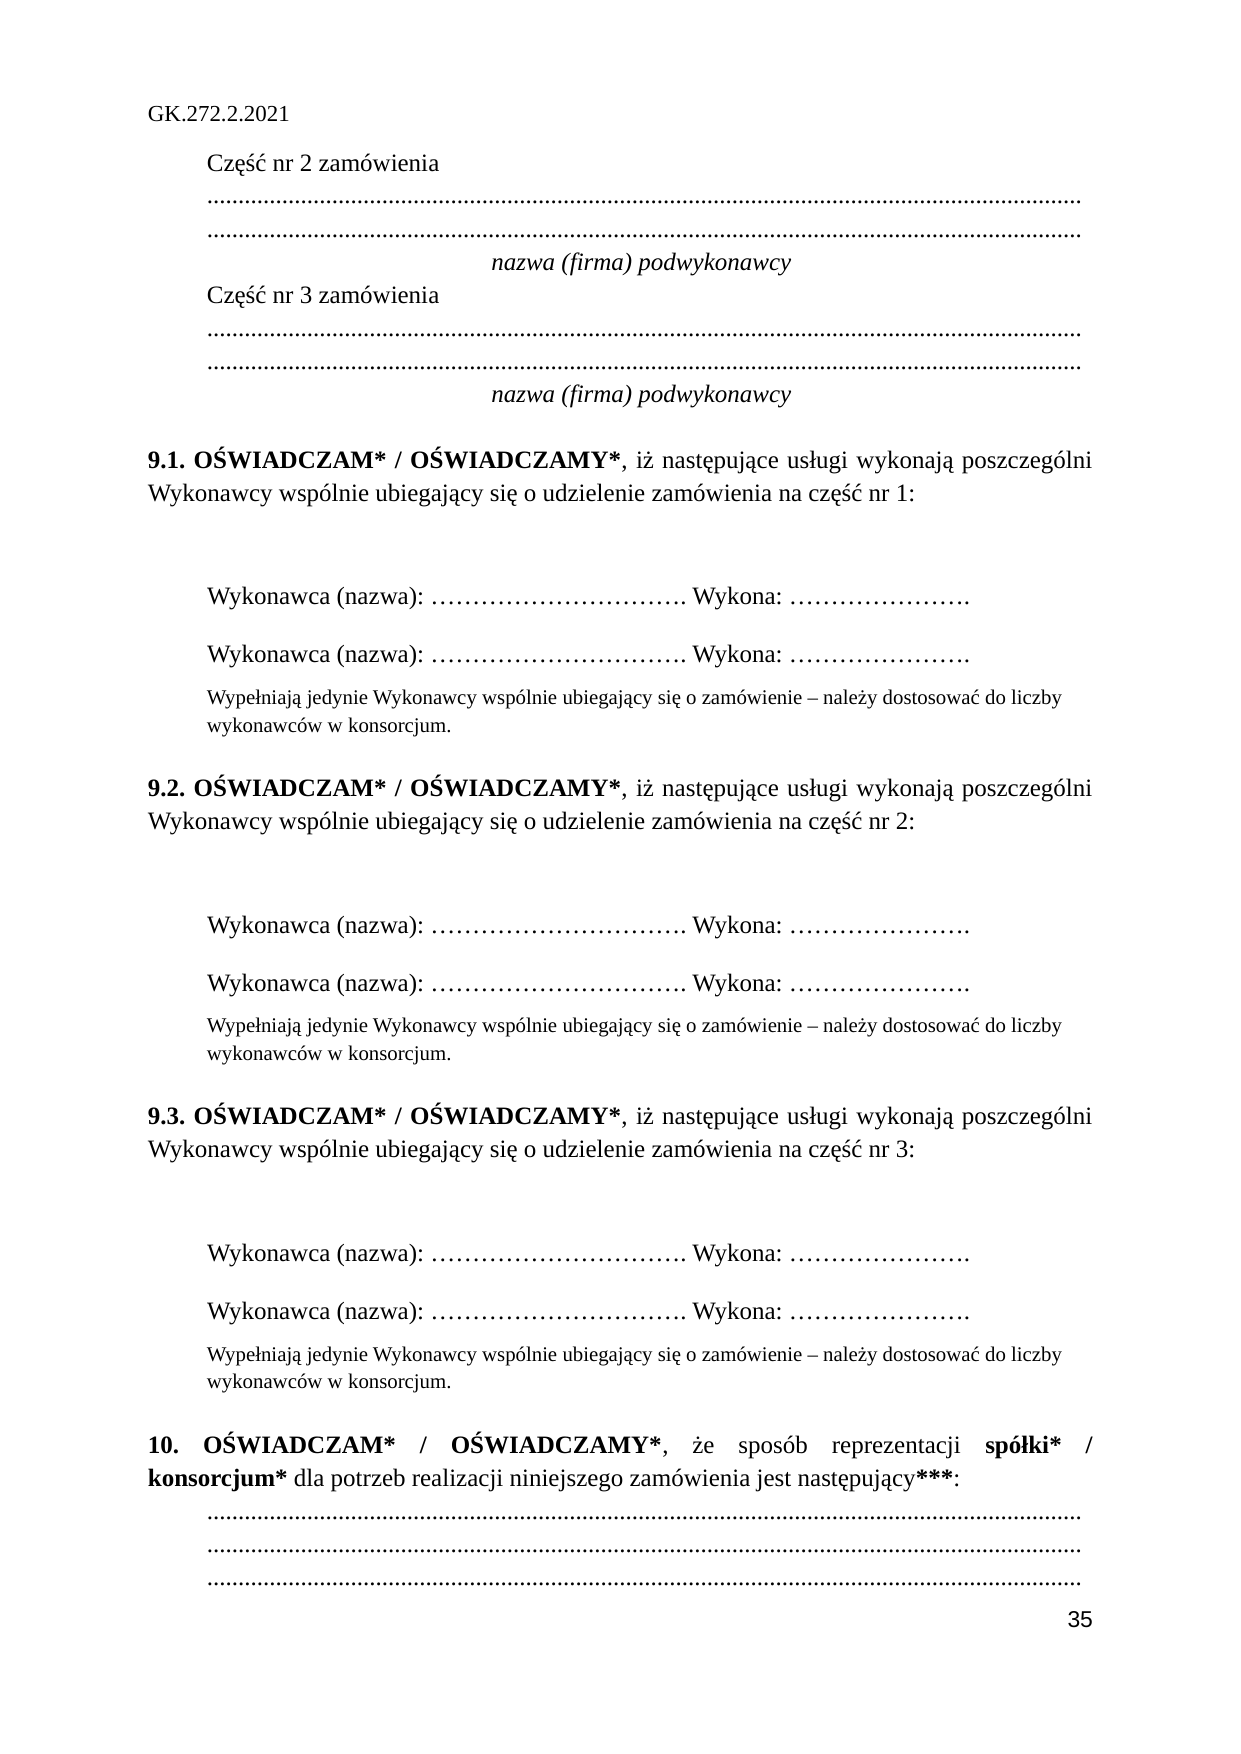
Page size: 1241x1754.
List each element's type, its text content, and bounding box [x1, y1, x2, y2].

text ............................................................................................................................................ [207, 313, 1093, 341]
text Wypełniają jedynie Wykonawcy wspólnie ubiegający się o zamówienie – należy dostosować do liczby wykonawców w konsorcjum. [207, 685, 1093, 737]
text ............................................................................................................................................ [207, 1496, 1093, 1524]
list Wykonawca (nazwa): …………………………. Wykona: …………………. [207, 1238, 1093, 1267]
list Wykonawca (nazwa): …………………………. Wykona: …………………. [207, 1296, 1093, 1325]
text nazwa (firma) podwykonawcy [192, 247, 1093, 275]
text 9.1. OŚWIADCZAM* / OŚWIADCZAMY*, iż następujące usługi wykonają poszczególni Wykonawcy wspólnie ubiegający się o udzielenie zamówienia na część nr 1: [148, 445, 1093, 507]
text ............................................................................................................................................ [207, 1529, 1093, 1558]
text 9.2. OŚWIADCZAM* / OŚWIADCZAMY*, iż następujące usługi wykonają poszczególni Wykonawcy wspólnie ubiegający się o udzielenie zamówienia na część nr 2: [148, 773, 1093, 835]
list Wykonawca (nazwa): …………………………. Wykona: …………………. [207, 581, 1093, 610]
list Wykonawca (nazwa): …………………………. Wykona: …………………. [207, 968, 1093, 996]
text 10. OŚWIADCZAM* / OŚWIADCZAMY*, że sposób reprezentacji spółki* / konsorcjum* dla potrzeb realizacji niniejszego zamówienia jest następujący***: [148, 1430, 1093, 1492]
list Wykonawca (nazwa): …………………………. Wykona: …………………. [207, 639, 1093, 668]
text ............................................................................................................................................ [207, 214, 1093, 242]
text 9.3. OŚWIADCZAM* / OŚWIADCZAMY*, iż następujące usługi wykonają poszczególni Wykonawcy wspólnie ubiegający się o udzielenie zamówienia na część nr 3: [148, 1101, 1093, 1163]
text Wypełniają jedynie Wykonawcy wspólnie ubiegający się o zamówienie – należy dostosować do liczby wykonawców w konsorcjum. [207, 1013, 1093, 1065]
text Wypełniają jedynie Wykonawcy wspólnie ubiegający się o zamówienie – należy dostosować do liczby wykonawców w konsorcjum. [207, 1342, 1093, 1393]
text Część nr 3 zamówienia [207, 280, 1093, 308]
text ............................................................................................................................................ [207, 1562, 1093, 1591]
text ............................................................................................................................................ [207, 346, 1093, 374]
text Część nr 2 zamówienia [207, 148, 1093, 176]
text ............................................................................................................................................ [207, 181, 1093, 209]
list Wykonawca (nazwa): …………………………. Wykona: …………………. [207, 910, 1093, 938]
text nazwa (firma) podwykonawcy [192, 379, 1093, 407]
